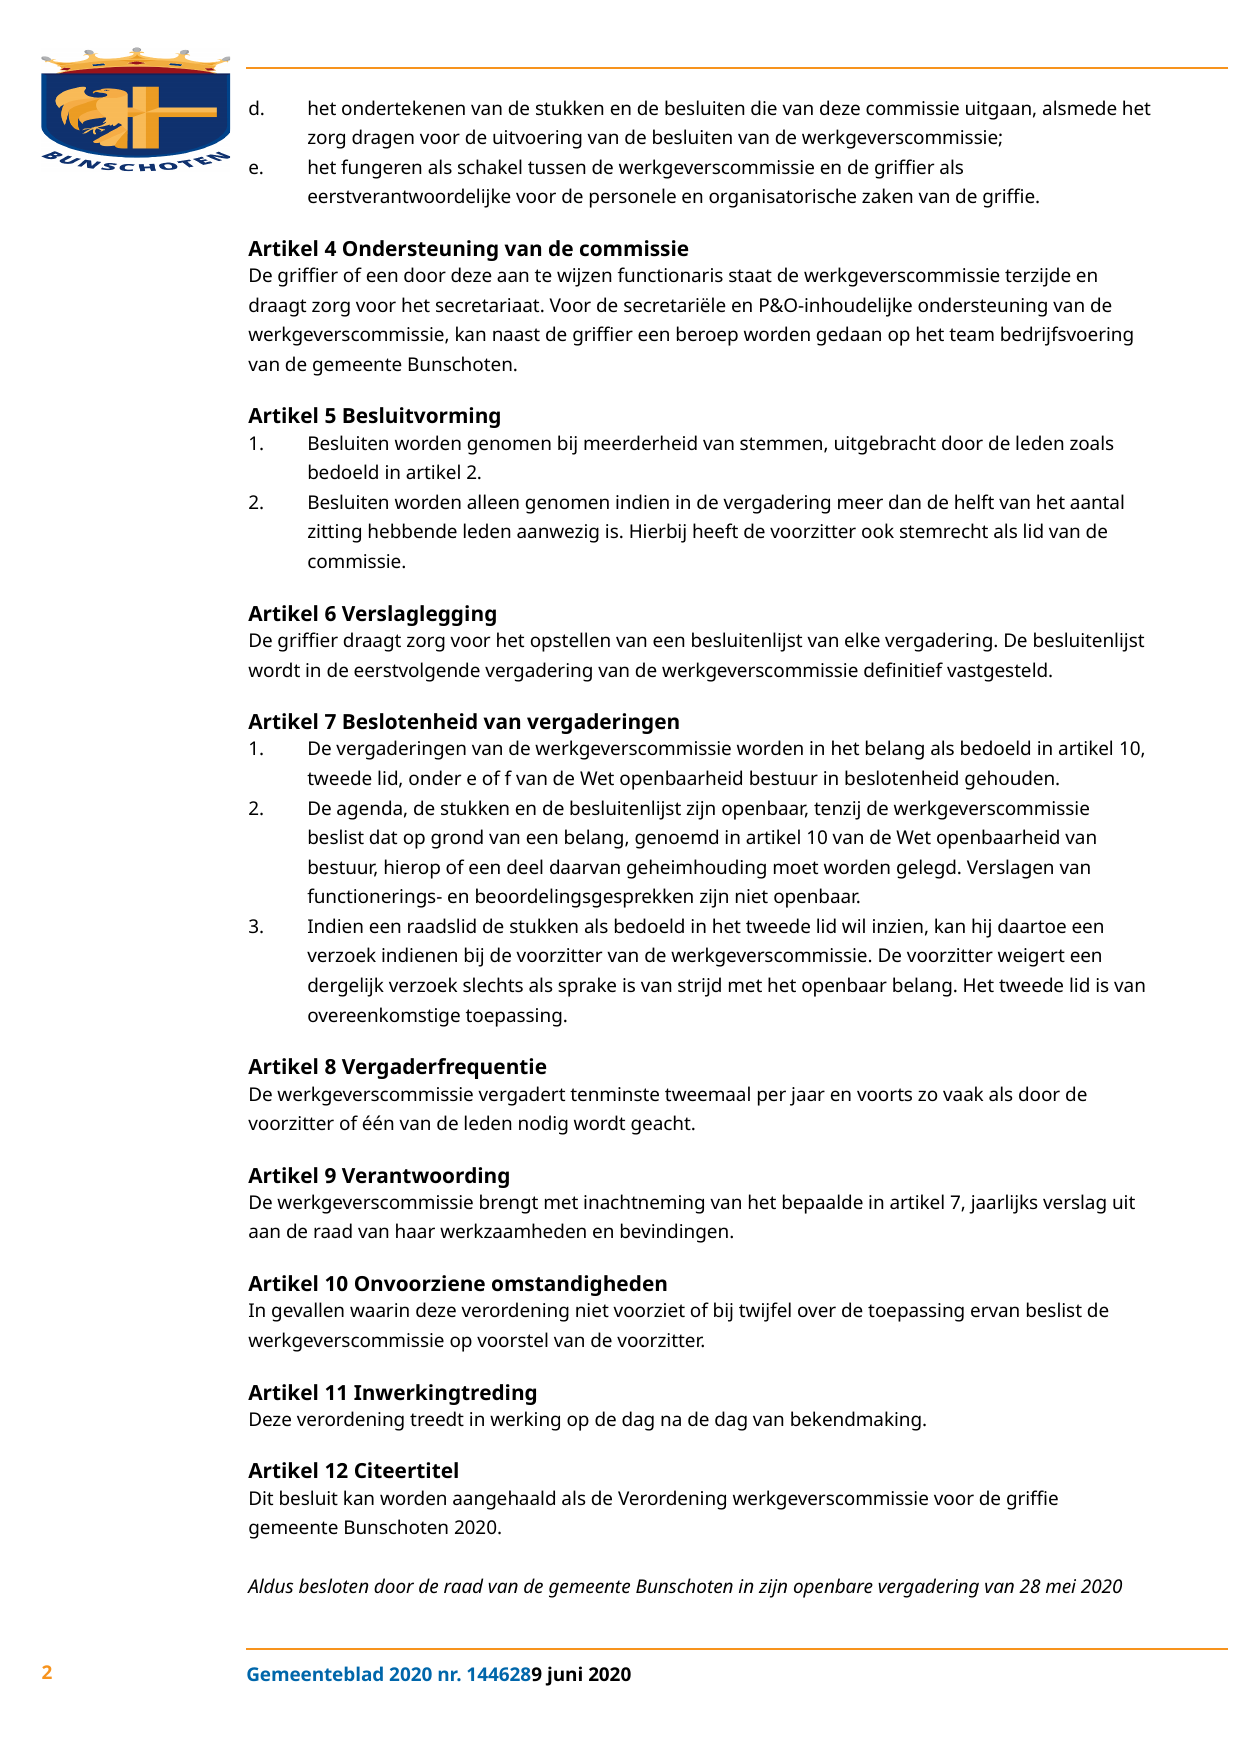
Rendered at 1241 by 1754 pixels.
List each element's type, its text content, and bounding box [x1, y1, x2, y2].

text Artikel 11 Inwerkingtreding [248, 1378, 1152, 1406]
picture [41, 47, 231, 172]
text Aldus besloten door de raad van de gemeente Bunschoten in zijn openbare vergadering van 28 mei 2020 [248, 1574, 1152, 1599]
text De werkgeverscommissie brengt met inachtneming van het bepaalde in artikel 7, jaarlijks verslag uit aan de raad van haar werkzaamheden en bevindingen. [248, 1189, 1152, 1244]
text Artikel 10 Onvoorziene omstandigheden [248, 1269, 1152, 1298]
text Artikel 7 Beslotenheid van vergaderingen [248, 707, 1152, 736]
text In gevallen waarin deze verordening niet voorziet of bij twijfel over de toepassing ervan beslist de werkgeverscommissie op voorstel van de voorzitter. [248, 1298, 1152, 1353]
text De griffier of een door deze aan te wijzen functionaris staat de werkgeverscommissie terzijde en draagt zorg voor het secretariaat. Voor de secretariële en P&O-inhoudelijke ondersteuning van de werkgeverscommissie, kan naast de griffier een beroep worden gedaan op het team bedrijfsvoering van de gemeente Bunschoten. [248, 262, 1152, 377]
list De vergaderingen van de werkgeverscommissie worden in het belang als bedoeld in artikel 10, tweede lid, onder e of f van de Wet openbaarheid bestuur in beslotenheid gehouden. [248, 736, 1152, 791]
text De griffier draagt zorg voor het opstellen van een besluitenlijst van elke vergadering. De besluitenlijst wordt in de eerstvolgende vergadering van de werkgeverscommissie definitief vastgesteld. [248, 627, 1152, 682]
text Artikel 12 Citeertitel [248, 1456, 1152, 1485]
text Deze verordening treedt in werking op de dag na de dag van bekendmaking. [248, 1406, 1152, 1432]
text De werkgeverscommissie vergadert tenminste tweemaal per jaar en voorts zo vaak als door de voorzitter of één van de leden nodig wordt geacht. [248, 1081, 1152, 1136]
text Artikel 8 Vergaderfrequentie [248, 1052, 1152, 1081]
text Artikel 6 Verslaglegging [248, 599, 1152, 627]
list Indien een raadslid de stukken als bedoeld in het tweede lid wil inzien, kan hij daartoe een verzoek indienen bij de voorzitter van de werkgeverscommissie. De voorzitter weigert een dergelijk verzoek slechts als sprake is van strijd met het openbaar belang. Het tweede lid is van overeenkomstige toepassing. [248, 913, 1152, 1028]
list het fungeren als schakel tussen de werkgeverscommissie en de griffier als eerstverantwoordelijke voor de personele en organisatorische zaken van de griffie. [248, 154, 1152, 209]
list Besluiten worden alleen genomen indien in de vergadering meer dan de helft van het aantal zitting hebbende leden aanwezig is. Hierbij heeft de voorzitter ook stemrecht als lid van de commissie. [248, 489, 1152, 574]
text Artikel 5 Besluitvorming [248, 402, 1152, 430]
text Artikel 4 Ondersteuning van de commissie [248, 234, 1152, 262]
list het ondertekenen van de stukken en de besluiten die van deze commissie uitgaan, alsmede het zorg dragen voor de uitvoering van de besluiten van de werkgeverscommissie; [248, 95, 1152, 150]
list De agenda, de stukken en de besluitenlijst zijn openbaar, tenzij de werkgeverscommissie beslist dat op grond van een belang, genoemd in artikel 10 van de Wet openbaarheid van bestuur, hierop of een deel daarvan geheimhouding moet worden gelegd. Verslagen van functionerings- en beoordelingsgesprekken zijn niet openbaar. [248, 795, 1152, 909]
text Dit besluit kan worden aangehaald als de Verordening werkgeverscommissie voor de griffie gemeente Bunschoten 2020. [248, 1485, 1152, 1540]
list Besluiten worden genomen bij meerderheid van stemmen, uitgebracht door de leden zoals bedoeld in artikel 2. [248, 430, 1152, 485]
text Artikel 9 Verantwoording [248, 1161, 1152, 1189]
